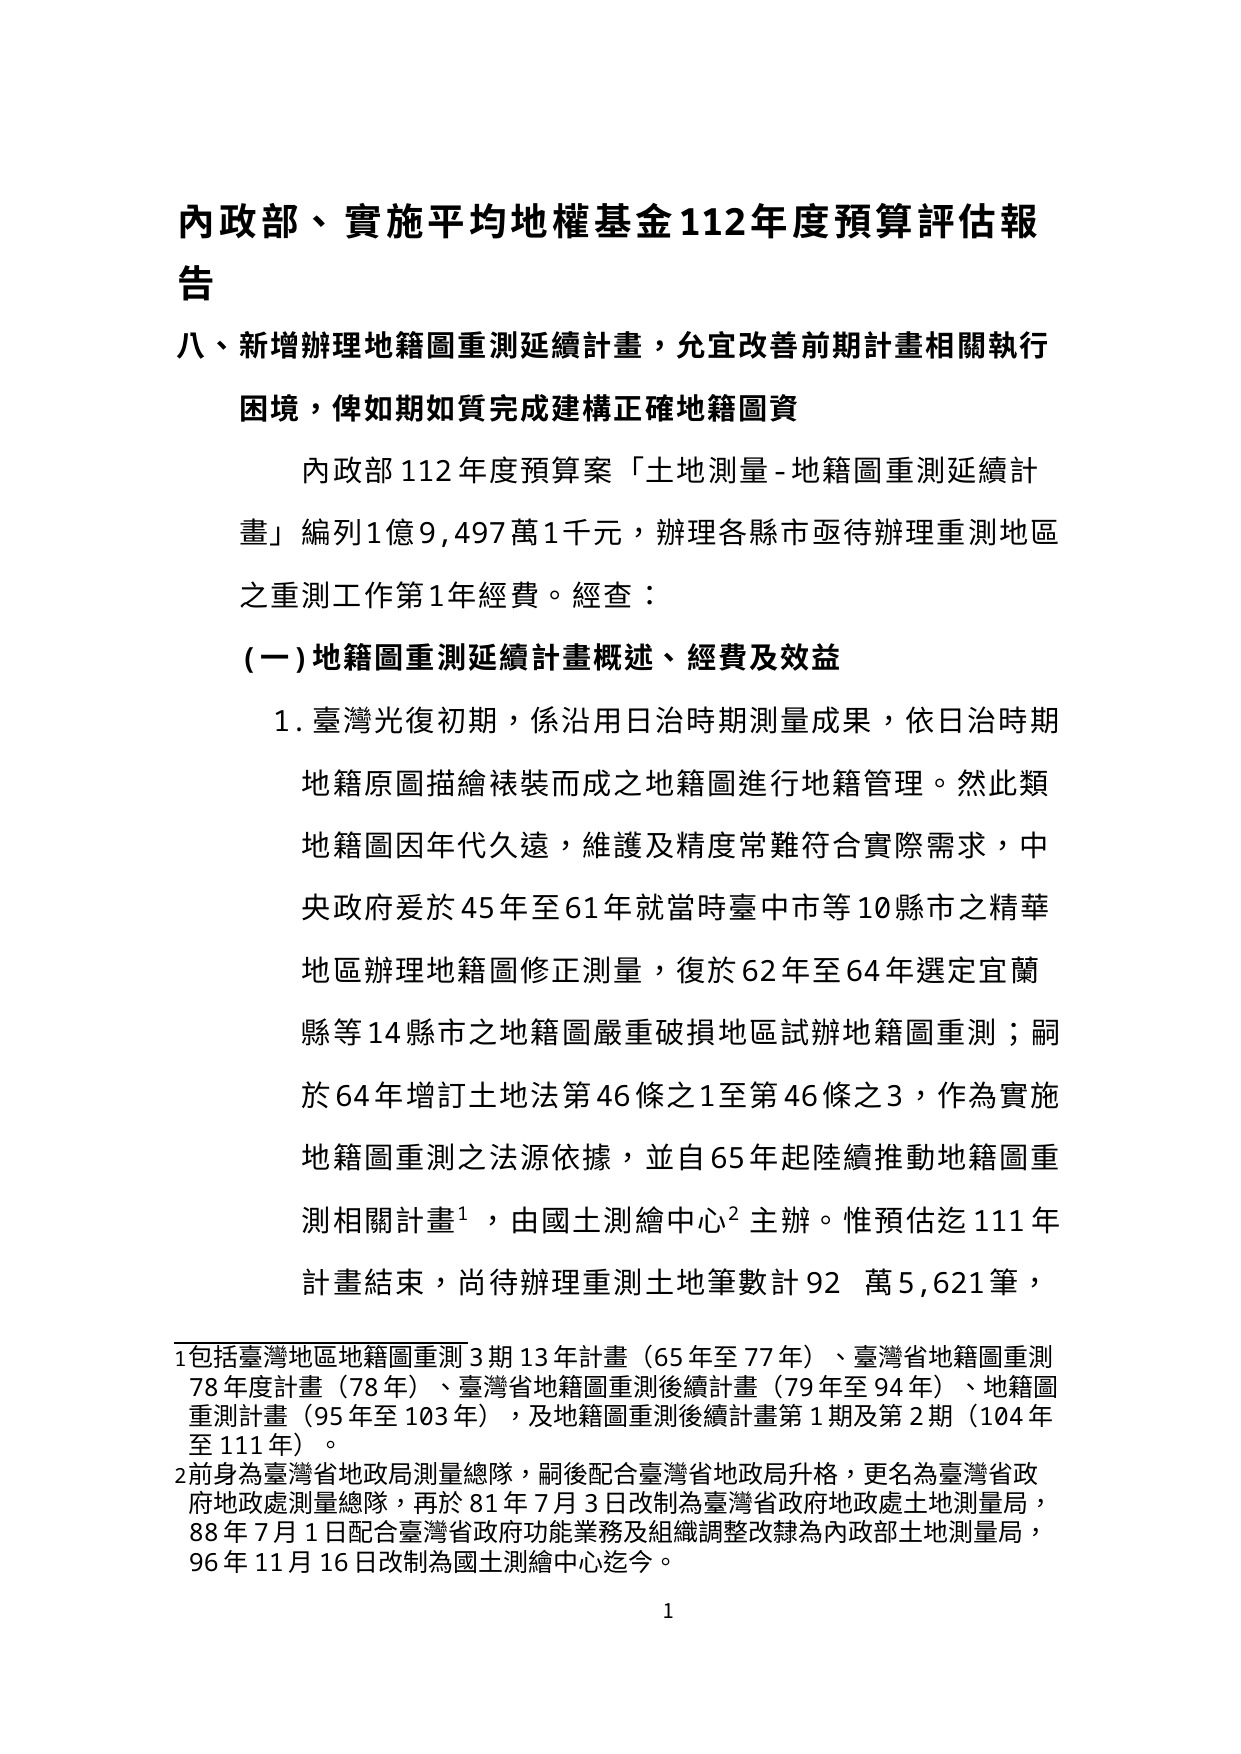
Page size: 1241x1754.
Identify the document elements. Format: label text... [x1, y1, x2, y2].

text 內政部、實施平均地權基金112年度預算評估報告 [176, 177, 1061, 302]
text 內政部112年度預算案「土地測量-地籍圖重測延續計畫」編列1億9,497萬1千元，辦理各縣市亟待辦理重測地區之重測工作第1年經費。經查： [234, 427, 1061, 615]
text 前身為臺灣省地政局測量總隊，嗣後配合臺灣省地政局升格，更名為臺灣省政府地政處測量總隊，再於81年7月3日改制為臺灣省政府地政處土地測量局，88年7月1日配合臺灣省政府功能業務及組織調整改隸為內政部土地測量局，96年11月16日改制為國土測繪中心迄今。 [174, 1460, 1063, 1577]
text (一)地籍圖重測延續計畫概述、經費及效益 [234, 615, 1061, 677]
text 包括臺灣地區地籍圖重測3期13年計畫（65年至77年）、臺灣省地籍圖重測78年度計畫（78年）、臺灣省地籍圖重測後續計畫（79年至94年）、地籍圖重測計畫（95年至103年），及地籍圖重測後續計畫第1期及第2期（104年至111年）。 [174, 1343, 1063, 1460]
text 1.臺灣光復初期，係沿用日治時期測量成果，依日治時期地籍原圖描繪裱裝而成之地籍圖進行地籍管理。然此類地籍圖因年代久遠，維護及精度常難符合實際需求，中央政府爰於45年至61年就當時臺中市等10縣市之精華地區辦理地籍圖修正測量，復於62年至64年選定宜蘭縣等14縣市之地籍圖嚴重破損地區試辦地籍圖重測；嗣於64年增訂土地法第46條之1至第46條之3，作為實施地籍圖重測之法源依據，並自65年起陸續推動地籍圖重測相關計畫，由國土測繪中心主辦。惟預估迄111年計畫結束，尚待辦理重測土地筆數計92 萬5,621筆， [264, 677, 1061, 1302]
text 八、新增辦理地籍圖重測延續計畫，允宜改善前期計畫相關執行困境，俾如期如質完成建構正確地籍圖資 [176, 302, 1061, 427]
